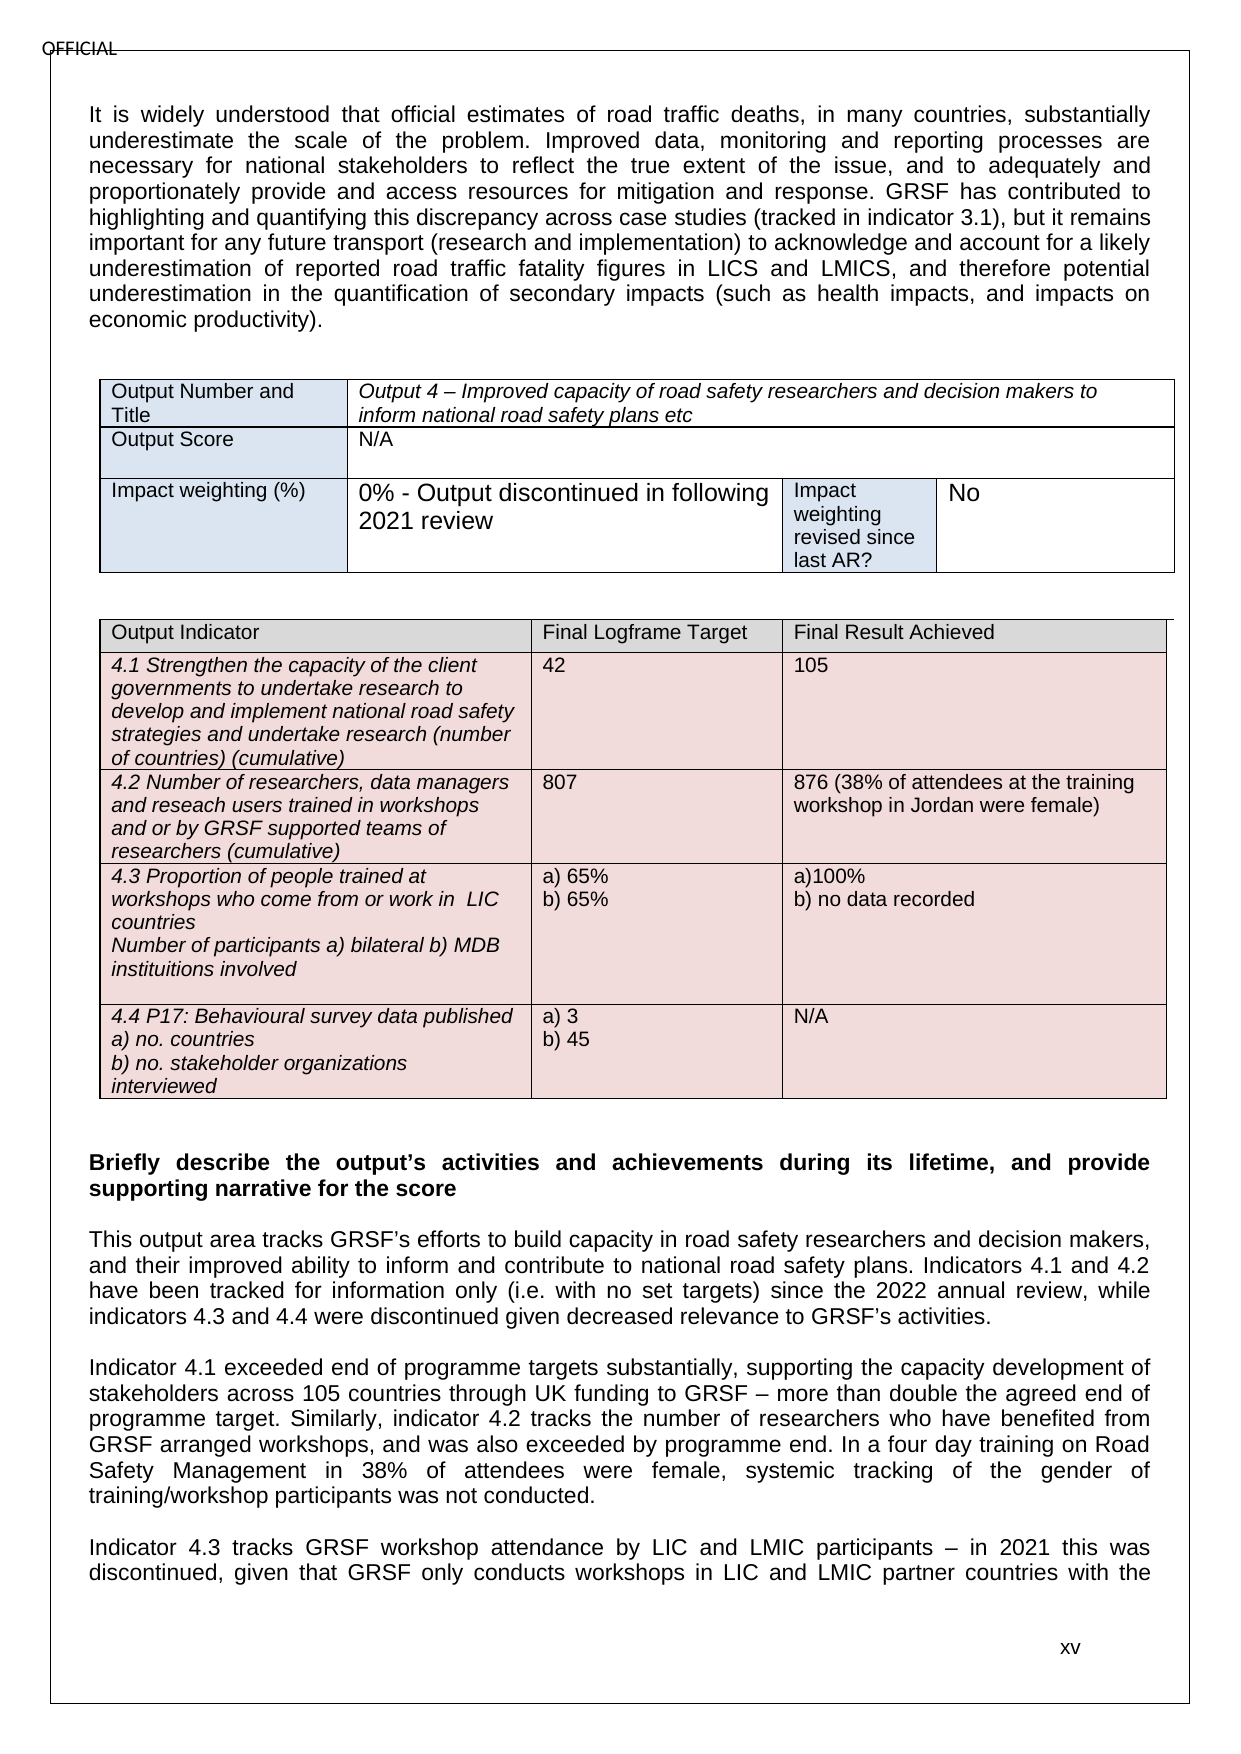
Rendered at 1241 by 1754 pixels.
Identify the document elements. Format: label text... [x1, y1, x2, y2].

table_cell 105 [783, 653, 1166, 769]
text It is widely understood that official estimates of road traffic deaths, in many countries, substantially underestimate the scale of the problem. Improved data, monitoring and reporting processes are necessary for national stakeholders to reflect the true extent of the issue, and to adequately and proportionately provide and access resources for mitigation and response. GRSF has contributed to highlighting and quantifying this discrepancy across case studies (tracked in indicator 3.1), but it remains important for any future transport (research and implementation) to acknowledge and account for a likely underestimation of reported road traffic fatality figures in LICS and LMICS, and therefore potential underestimation in the quantification of secondary impacts (such as health impacts, and impacts on economic productivity). [89, 102, 1152, 332]
table_cell 0% - Output discontinued in following 2021 review [348, 479, 782, 572]
table_cell N/A [348, 428, 1174, 478]
text Indicator 4.3 tracks GRSF workshop attendance by LIC and LMIC participants – in 2021 this was discontinued, given that GRSF only conducts workshops in LIC and LMIC partner countries with the [89, 1534, 1152, 1586]
table_cell a) 65% b) 65% [532, 864, 782, 1004]
table_cell 876 (38% of attendees at the training workshop in Jordan were female) [783, 770, 1166, 863]
table_header Output 4 – Improved capacity of road safety researchers and decision makers to inform national road safety plans etc [348, 380, 1174, 426]
text This output area tracks GRSF’s efforts to build capacity in road safety researchers and decision makers, and their improved ability to inform and contribute to national road safety plans. Indicators 4.1 and 4.2 have been tracked for information only (i.e. with no set targets) since the 2022 annual review, while indicators 4.3 and 4.4 were discontinued given decreased relevance to GRSF’s activities. [89, 1227, 1152, 1329]
table_cell Output Score [101, 428, 347, 478]
table_cell a)100% b) no data recorded [783, 864, 1166, 1004]
table_cell Impact weighting (%) [101, 479, 347, 572]
table_cell Final Logframe Target [532, 620, 782, 652]
table_cell 4.3 Proportion of people trained at workshops who come from or work in LIC countries Number of participants a) bilateral b) MDB instituitions involved [101, 864, 531, 1004]
table_cell 4.1 Strengthen the capacity of the client governments to undertake research to develop and implement national road safety strategies and undertake research (number of countries) (cumulative) [101, 653, 531, 769]
table_cell No [937, 479, 1174, 572]
table_cell Impact weighting revised since last AR? [783, 479, 936, 572]
table_cell Output Indicator [101, 620, 531, 652]
table_cell [100, 573, 1174, 619]
table_cell 4.2 Number of researchers, data managers and reseach users trained in workshops and or by GRSF supported teams of researchers (cumulative) [101, 770, 531, 863]
text Briefly describe the output’s activities and achievements during its lifetime, and provide supporting narrative for the score [89, 1150, 1152, 1201]
table_cell 42 [532, 653, 782, 769]
table_header Output Number and Title [101, 380, 347, 426]
table_cell 807 [532, 770, 782, 863]
table_cell N/A [783, 1005, 1166, 1098]
table_cell 4.4 P17: Behavioural survey data published a) no. countries b) no. stakeholder organizations interviewed [101, 1005, 531, 1098]
table_cell a) 3 b) 45 [532, 1005, 782, 1098]
text Indicator 4.1 exceeded end of programme targets substantially, supporting the capacity development of stakeholders across 105 countries through UK funding to GRSF – more than double the agreed end of programme target. Similarly, indicator 4.2 tracks the number of researchers who have benefited from GRSF arranged workshops, and was also exceeded by programme end. In a four day training on Road Safety Management in 38% of attendees were female, systemic tracking of the gender of training/workshop participants was not conducted. [89, 1355, 1152, 1509]
table_cell Final Result Achieved [783, 620, 1166, 652]
